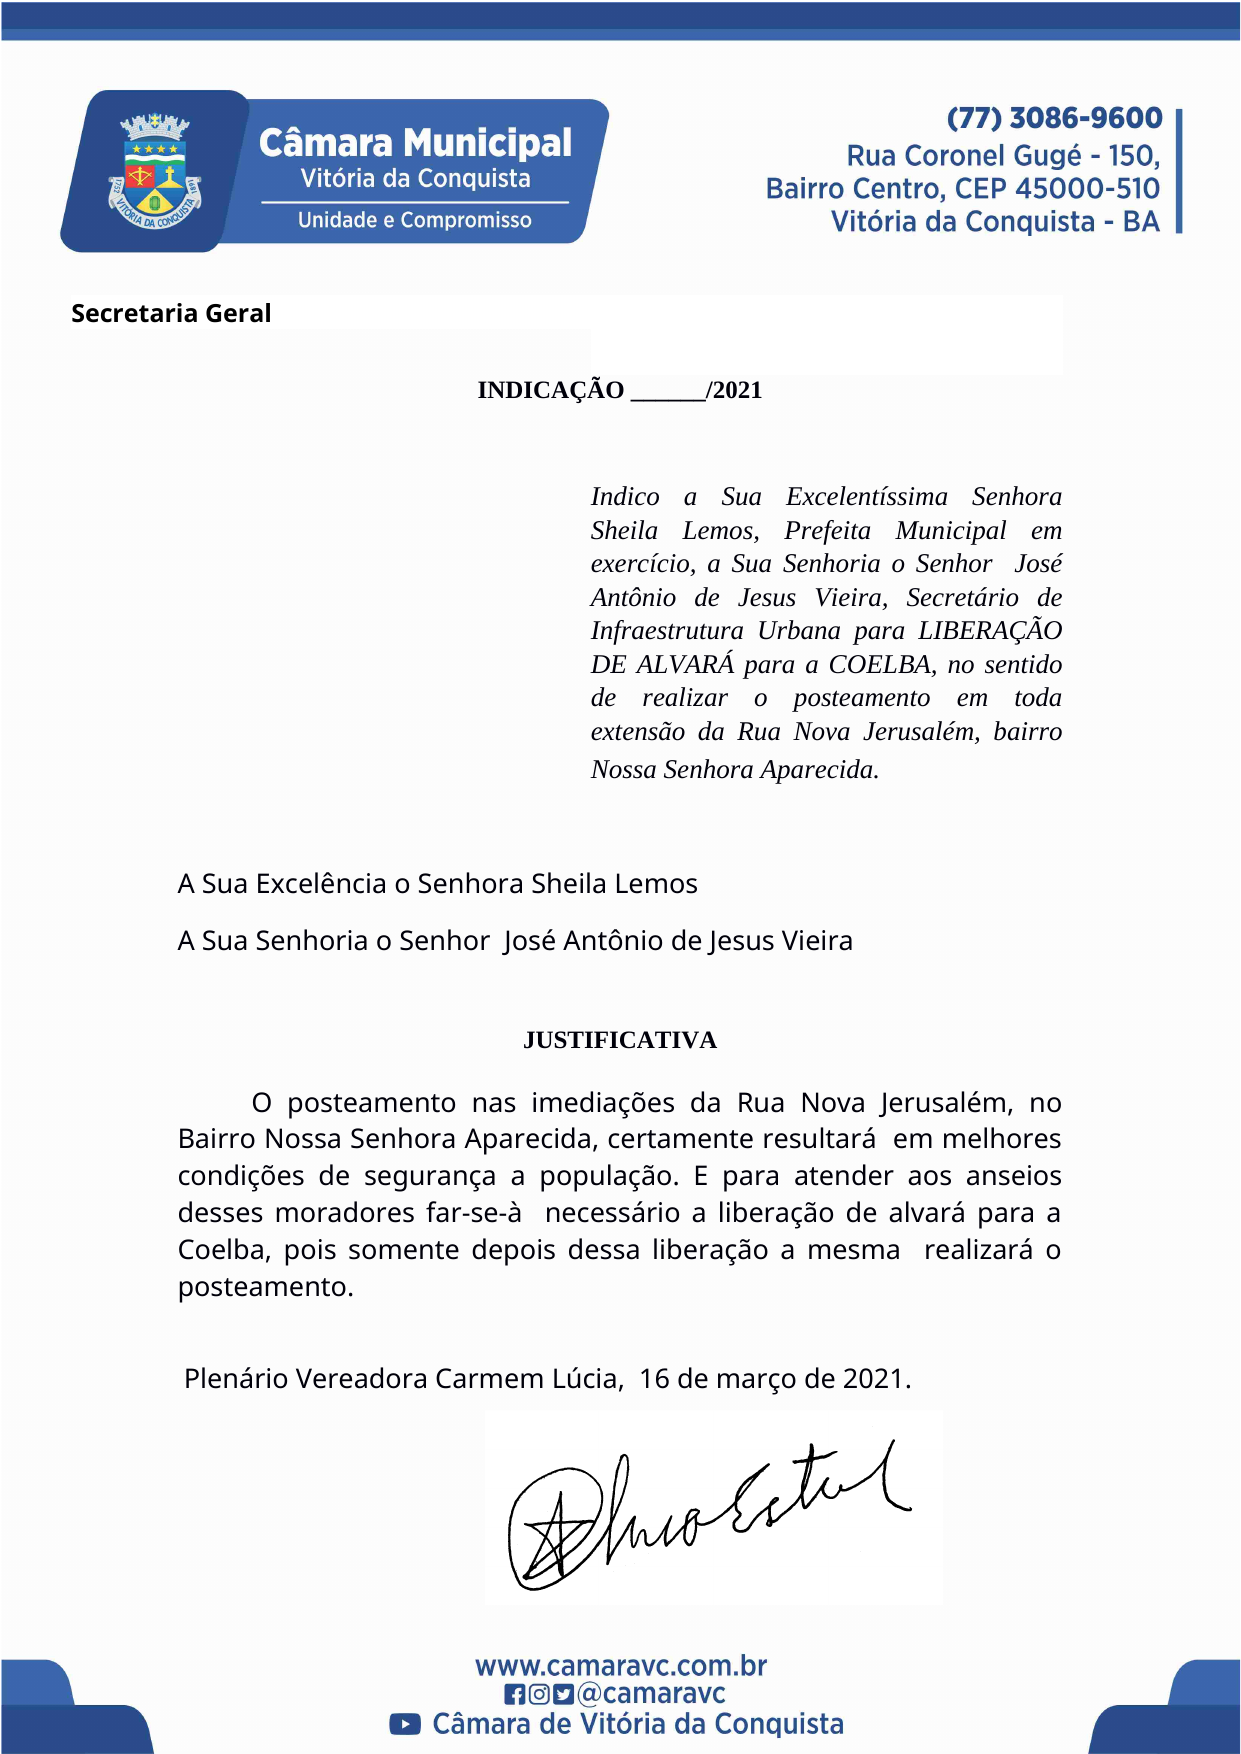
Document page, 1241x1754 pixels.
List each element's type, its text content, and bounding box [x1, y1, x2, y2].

text INDICAÇÃO ______/2021 [177, 375, 1063, 404]
text O posteamento nas imediações da Rua Nova Jerusalém, no Bairro Nossa Senhora Aparecida, certamente resultará em melhores condições de segurança a população. E para atender aos anseios desses moradores far-se-à necessário a liberação de alvará para a Coelba, pois somente depois dessa liberação a mesma realizará o posteamento. [177, 1083, 1063, 1304]
text JUSTIFICATIVA [177, 1026, 1063, 1054]
text A Sua Senhoria o Senhor José Antônio de Jesus Vieira [177, 921, 1063, 958]
text A Sua Excelência o Senhora Sheila Lemos [177, 865, 1063, 902]
text Plenário Vereadora Carmem Lúcia, 16 de março de 2021. [177, 1359, 1063, 1396]
picture [1, 2, 1241, 1754]
text Indico a Sua Excelentíssima Senhora Sheila Lemos, Prefeita Municipal em exercício, a Sua Senhoria o Senhor José Antônio de Jesus Vieira, Secretário de Infraestrutura Urbana para LIBERAÇÃO DE ALVARÁ para a COELBA, no sentido de realizar o posteamento em toda extensão da Rua Nova Jerusalém, bairro Nossa Senhora Aparecida. [591, 480, 1063, 785]
text Secretaria Geral [71, 295, 1063, 329]
